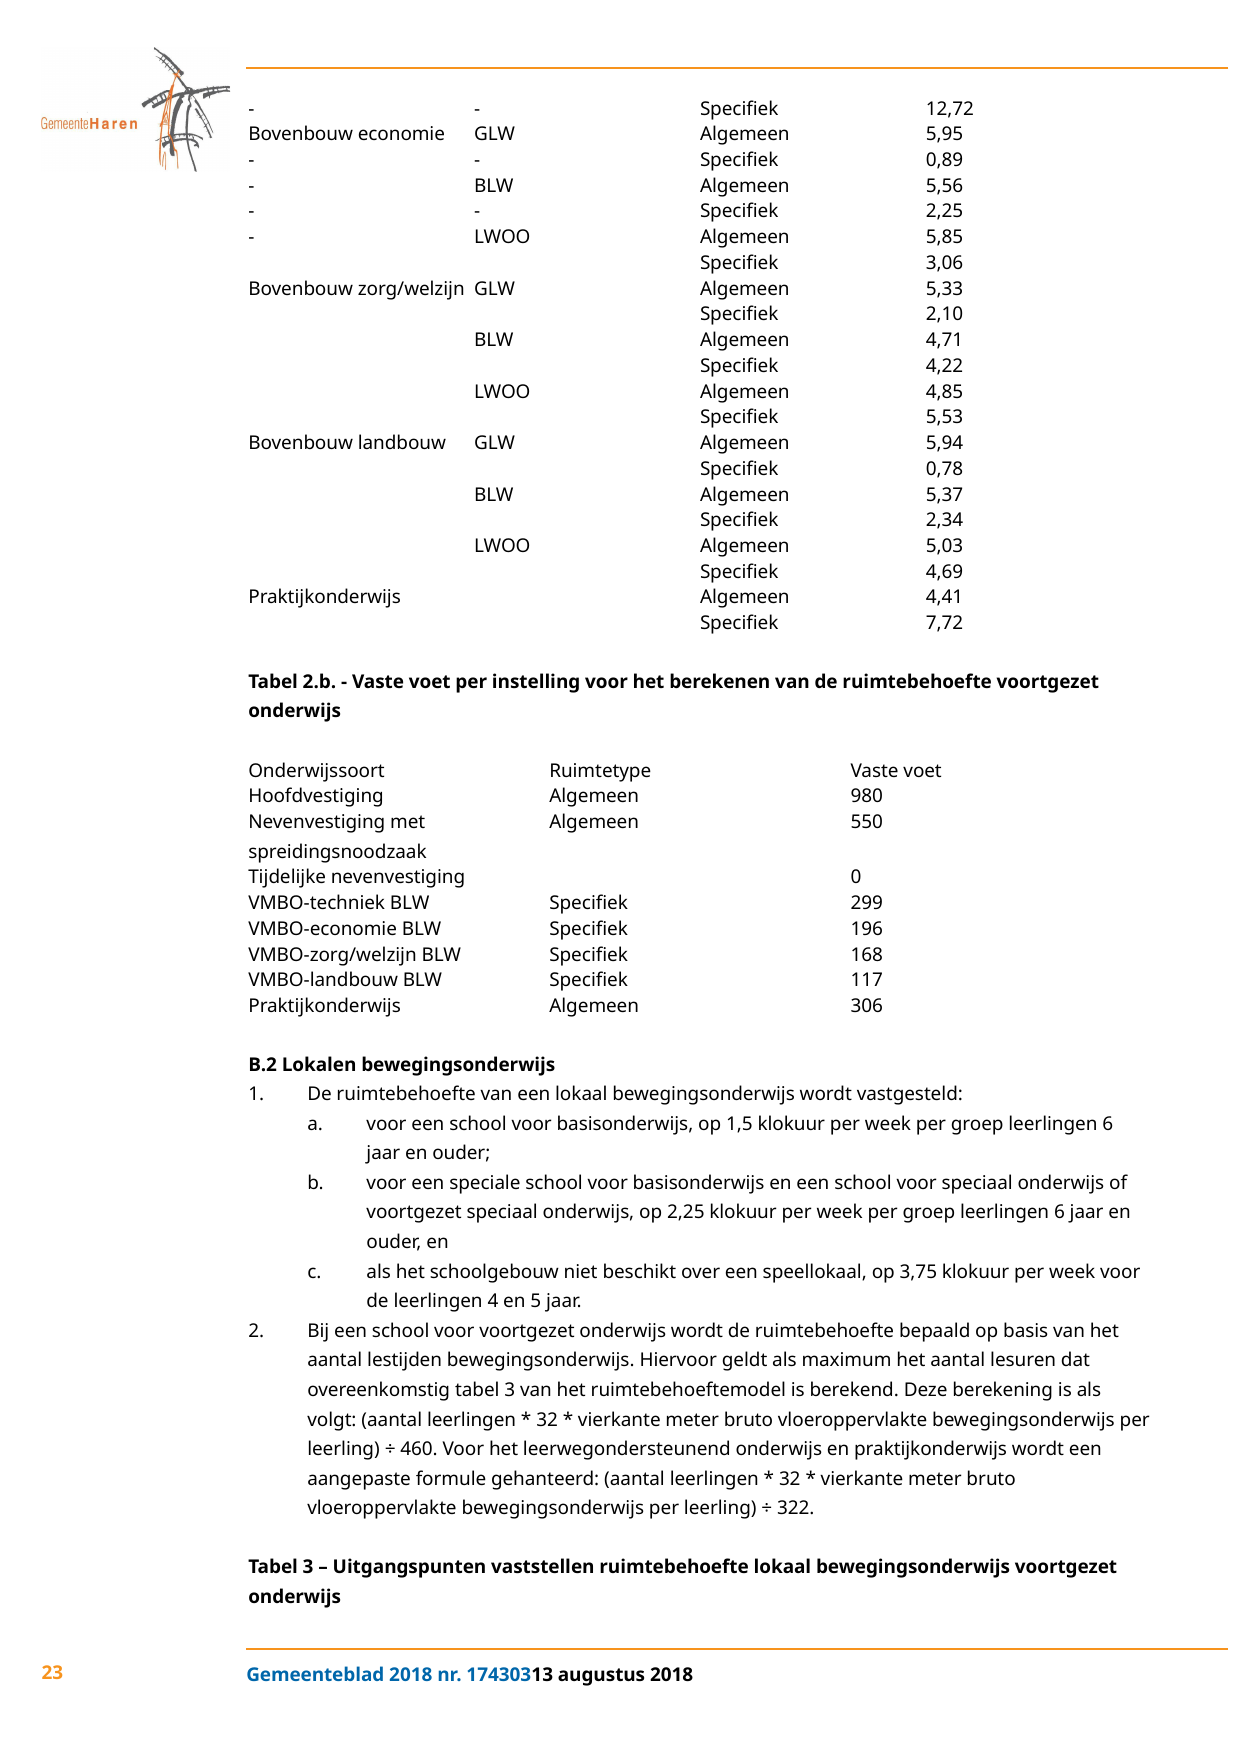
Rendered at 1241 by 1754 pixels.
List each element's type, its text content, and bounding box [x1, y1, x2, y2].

table_cell Praktijkonderwijs [248, 992, 549, 1018]
table_cell Specifiek [549, 915, 850, 941]
table_cell [248, 301, 474, 326]
table_cell Specifiek [549, 889, 850, 915]
table_cell 5,37 [926, 481, 1152, 506]
table_cell Specifiek [700, 506, 926, 532]
table_cell VMBO-landbouw BLW [248, 966, 549, 992]
table_cell VMBO-techniek BLW [248, 889, 549, 915]
table_cell Nevenvestiging met spreidingsnoodzaak [248, 808, 549, 863]
table_header Ruimtetype [549, 757, 850, 782]
table_cell 117 [850, 966, 1152, 992]
table_cell 0,78 [926, 455, 1152, 481]
table_cell Bovenbouw landbouw [248, 429, 474, 455]
table_cell 2,10 [926, 301, 1152, 326]
table_cell Algemeen [700, 275, 926, 301]
table_cell 5,85 [926, 224, 1152, 249]
list voor een speciale school voor basisonderwijs en een school voor speciaal onderwijs of voortgezet speciaal onderwijs, op 2,25 klokuur per week per groep leerlingen 6 jaar en ouder, en [307, 1169, 1152, 1254]
picture [41, 47, 231, 172]
table_cell Praktijkonderwijs [248, 584, 474, 609]
table_cell [248, 455, 474, 481]
table_cell 2,25 [926, 198, 1152, 223]
table_cell - [474, 198, 700, 223]
table_cell 4,71 [926, 326, 1152, 352]
table_cell [474, 455, 700, 481]
table_cell - [248, 224, 474, 249]
table_cell [549, 864, 850, 889]
table_cell 5,53 [926, 404, 1152, 429]
table_cell GLW [474, 121, 700, 146]
table_cell LWOO [474, 378, 700, 403]
table_cell - [474, 146, 700, 172]
table_cell - [248, 198, 474, 223]
table_cell Specifiek [700, 301, 926, 326]
table_cell 7,72 [926, 609, 1152, 635]
table_cell 5,94 [926, 429, 1152, 455]
table_cell Specifiek [700, 455, 926, 481]
table_cell Specifiek [700, 609, 926, 635]
table_cell [248, 532, 474, 558]
list als het schoolgebouw niet beschikt over een speellokaal, op 3,75 klokuur per week voor de leerlingen 4 en 5 jaar. [307, 1258, 1152, 1313]
table_cell BLW [474, 326, 700, 352]
table_cell [248, 481, 474, 506]
table_cell Specifiek [549, 966, 850, 992]
table_cell BLW [474, 481, 700, 506]
table_cell LWOO [474, 224, 700, 249]
table_cell Algemeen [549, 808, 850, 863]
table_cell 550 [850, 808, 1152, 863]
table_cell [474, 506, 700, 532]
table_cell GLW [474, 275, 700, 301]
table_cell 5,56 [926, 172, 1152, 198]
table_cell [248, 352, 474, 378]
table_cell GLW [474, 429, 700, 455]
table_cell Algemeen [700, 378, 926, 403]
table_cell 12,72 [926, 95, 1152, 121]
text Tabel 2.b. - Vaste voet per instelling voor het berekenen van de ruimtebehoefte voortgezet onderwijs [248, 668, 1152, 723]
table_cell 3,06 [926, 249, 1152, 275]
table_cell [248, 326, 474, 352]
table_cell Algemeen [700, 121, 926, 146]
table_cell [248, 378, 474, 403]
table_cell Specifiek [700, 404, 926, 429]
table_cell 980 [850, 783, 1152, 808]
table_cell 168 [850, 941, 1152, 966]
table_cell 4,41 [926, 584, 1152, 609]
table_cell Algemeen [700, 481, 926, 506]
table_cell [474, 404, 700, 429]
table_cell [474, 609, 700, 635]
text B.2 Lokalen bewegingsonderwijs [248, 1051, 1152, 1076]
table_cell Bovenbouw zorg/welzijn [248, 275, 474, 301]
table_cell 5,95 [926, 121, 1152, 146]
table_cell 299 [850, 889, 1152, 915]
text Tabel 3 – Uitgangspunten vaststellen ruimtebehoefte lokaal bewegingsonderwijs voortgezet onderwijs [248, 1554, 1152, 1609]
table_cell Algemeen [700, 172, 926, 198]
table_cell BLW [474, 172, 700, 198]
table_cell VMBO-zorg/welzijn BLW [248, 941, 549, 966]
table_cell 4,85 [926, 378, 1152, 403]
table_cell 4,69 [926, 558, 1152, 584]
table_cell 196 [850, 915, 1152, 941]
table_cell [474, 249, 700, 275]
list voor een school voor basisonderwijs, op 1,5 klokuur per week per groep leerlingen 6 jaar en ouder; [307, 1110, 1152, 1165]
table_cell Bovenbouw economie [248, 121, 474, 146]
table_cell [474, 352, 700, 378]
table_cell Specifiek [700, 198, 926, 223]
list Bij een school voor voortgezet onderwijs wordt de ruimtebehoefte bepaald op basis van het aantal lestijden bewegingsonderwijs. Hiervoor geldt als maximum het aantal lesuren dat overeenkomstig tabel 3 van het ruimtebehoeftemodel is berekend. Deze berekening is als volgt: (aantal leerlingen * 32 * vierkante meter bruto vloeroppervlakte bewegingsonderwijs per leerling) ÷ 460. Voor het leerwegondersteunend onderwijs en praktijkonderwijs wordt een aangepaste formule gehanteerd: (aantal leerlingen * 32 * vierkante meter bruto vloeroppervlakte bewegingsonderwijs per leerling) ÷ 322. [248, 1317, 1152, 1520]
table_cell 2,34 [926, 506, 1152, 532]
table_cell Algemeen [700, 532, 926, 558]
table_cell Algemeen [700, 224, 926, 249]
table_cell [248, 506, 474, 532]
table_cell 5,03 [926, 532, 1152, 558]
table_cell Algemeen [549, 783, 850, 808]
table_cell Specifiek [700, 352, 926, 378]
table_cell [248, 404, 474, 429]
table_cell LWOO [474, 532, 700, 558]
table_cell 306 [850, 992, 1152, 1018]
table_cell Algemeen [700, 326, 926, 352]
table_cell Specifiek [700, 249, 926, 275]
table_cell [474, 558, 700, 584]
table_cell Tijdelijke nevenvestiging [248, 864, 549, 889]
table_cell Algemeen [700, 429, 926, 455]
table_cell 5,33 [926, 275, 1152, 301]
table_header Vaste voet [850, 757, 1152, 782]
table_cell Hoofdvestiging [248, 783, 549, 808]
list De ruimtebehoefte van een lokaal bewegingsonderwijs wordt vastgesteld: [248, 1080, 1152, 1106]
table_cell [248, 249, 474, 275]
table_cell - [248, 95, 474, 121]
table_header Onderwijssoort [248, 757, 549, 782]
table_cell Specifiek [700, 558, 926, 584]
table_cell [474, 301, 700, 326]
table_cell 0 [850, 864, 1152, 889]
table_cell Specifiek [700, 95, 926, 121]
table_cell VMBO-economie BLW [248, 915, 549, 941]
table_cell - [248, 172, 474, 198]
table_cell 0,89 [926, 146, 1152, 172]
table_cell 4,22 [926, 352, 1152, 378]
table_cell Algemeen [700, 584, 926, 609]
table_cell [474, 584, 700, 609]
table_cell - [248, 146, 474, 172]
table_cell Specifiek [700, 146, 926, 172]
table_cell Specifiek [549, 941, 850, 966]
table_cell - [474, 95, 700, 121]
table_cell Algemeen [549, 992, 850, 1018]
table_cell [248, 609, 474, 635]
table_cell [248, 558, 474, 584]
